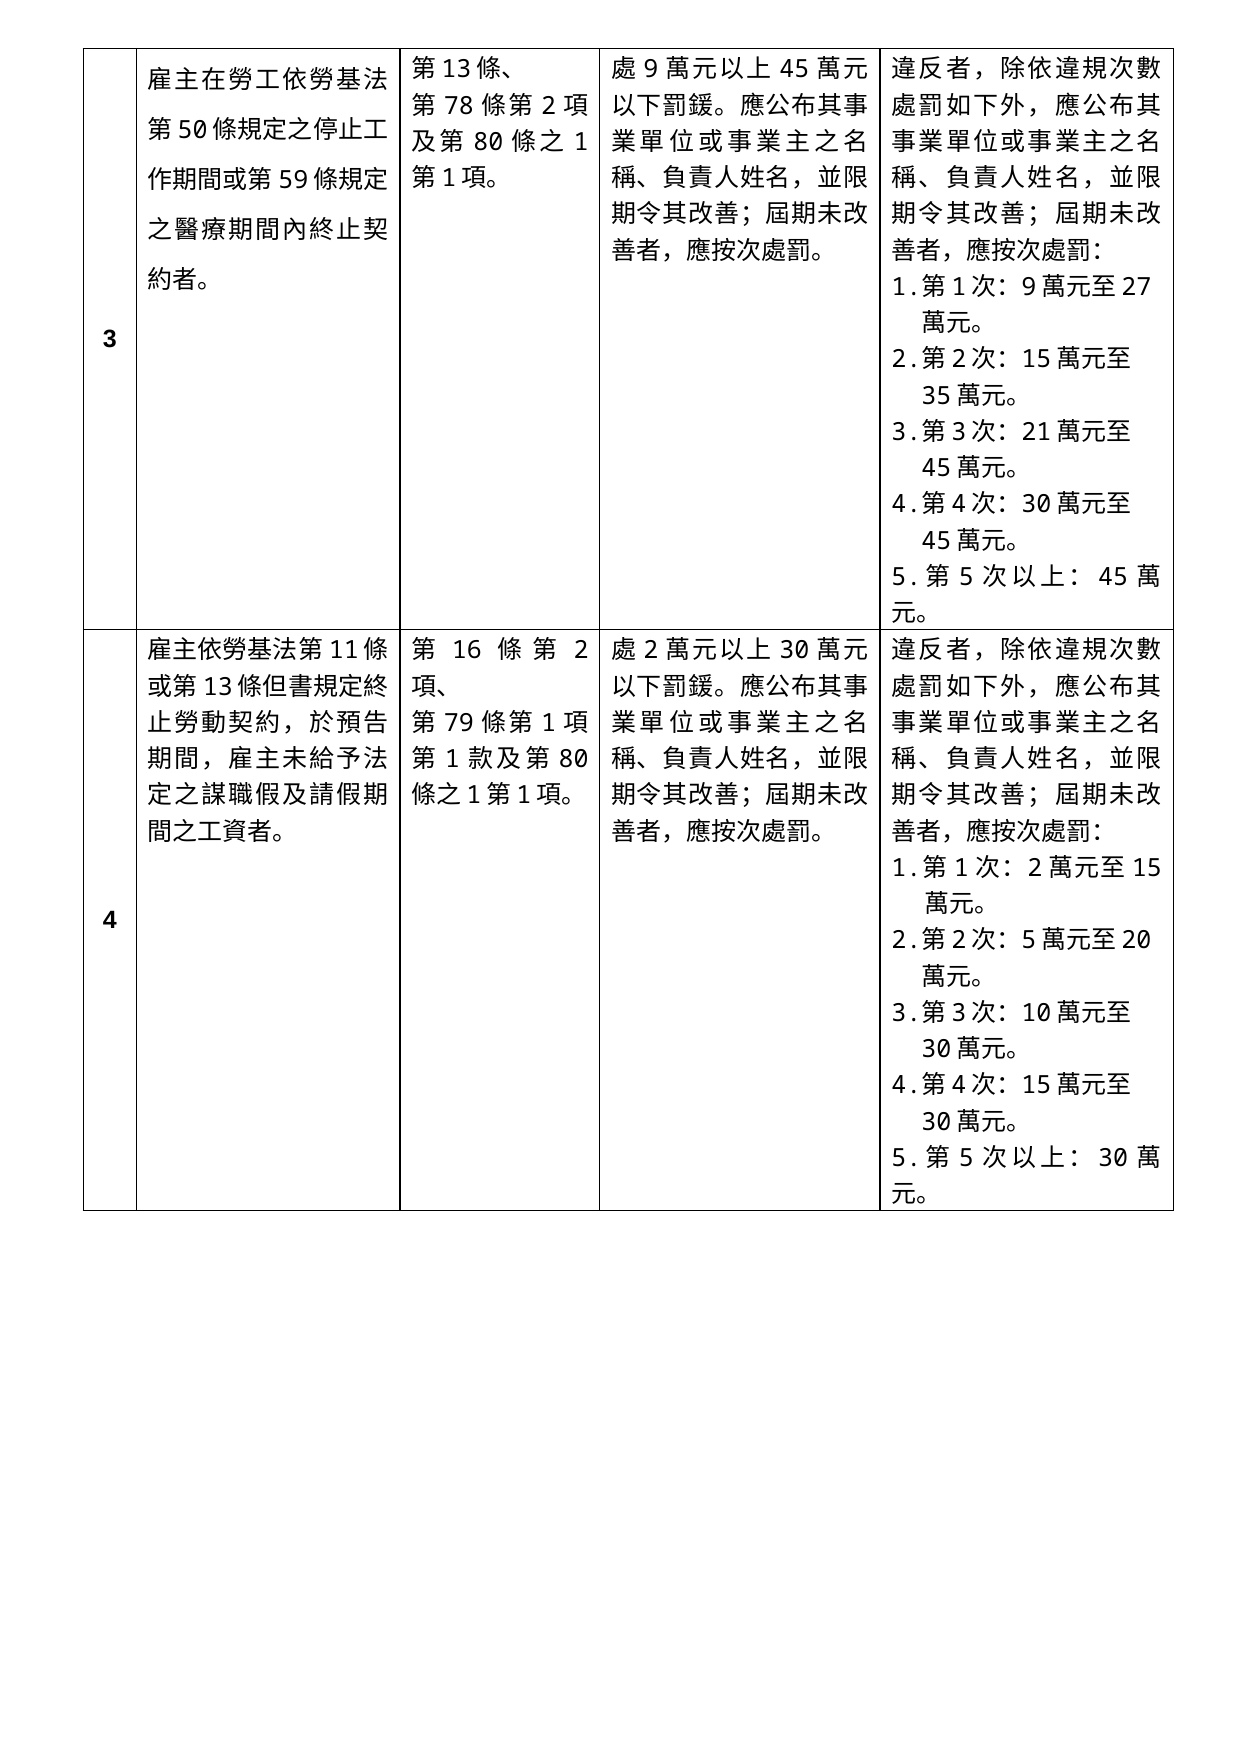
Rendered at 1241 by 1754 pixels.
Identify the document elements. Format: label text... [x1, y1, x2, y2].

table_cell 處2萬元以上30萬元以下罰鍰。應公布其事業單位或事業主之名稱、負責人姓名，並限期令其改善；屆期未改善者，應按次處罰。 [600, 630, 879, 1210]
table_cell 處9萬元以上45萬元以下罰鍰。應公布其事業單位或事業主之名稱、負責人姓名，並限期令其改善；屆期未改善者，應按次處罰。 [600, 49, 879, 629]
table_cell 違反者，除依違規次數處罰如下外，應公布其事業單位或事業主之名稱、負責人姓名，並限期令其改善；屆期未改善者，應按次處罰： 1.第1次：2萬元至15萬元。 2.第2次：5萬元至20 萬元。 3.第3次：10萬元至 30萬元。 4.第4次：15萬元至 30萬元。 5.第5次以上：30萬元。 [881, 630, 1173, 1210]
table_cell 3 [84, 49, 136, 629]
table_cell 違反者，除依違規次數處罰如下外，應公布其事業單位或事業主之名稱、負責人姓名，並限期令其改善；屆期未改善者，應按次處罰： 1.第1次：9萬元至27 萬元。 2.第2次：15萬元至 35萬元。 3.第3次：21萬元至 45萬元。 4.第4次：30萬元至 45萬元。 5.第5次以上：45萬元。 [881, 49, 1173, 629]
table_cell 4 [84, 630, 136, 1210]
table_cell 第13條、 第78條第2項及第80條之1第1項。 [401, 49, 599, 629]
table_cell 雇主依勞基法第11條或第13條但書規定終止勞動契約，於預告期間，雇主未給予法定之謀職假及請假期間之工資者。 [137, 630, 399, 1210]
table_cell 雇主在勞工依勞基法第50條規定之停止工作期間或第59條規定之醫療期間內終止契約者。 [137, 49, 399, 629]
table_cell 第16條第2項、 第79條第1項第1款及第80條之1第1項。 [401, 630, 599, 1210]
